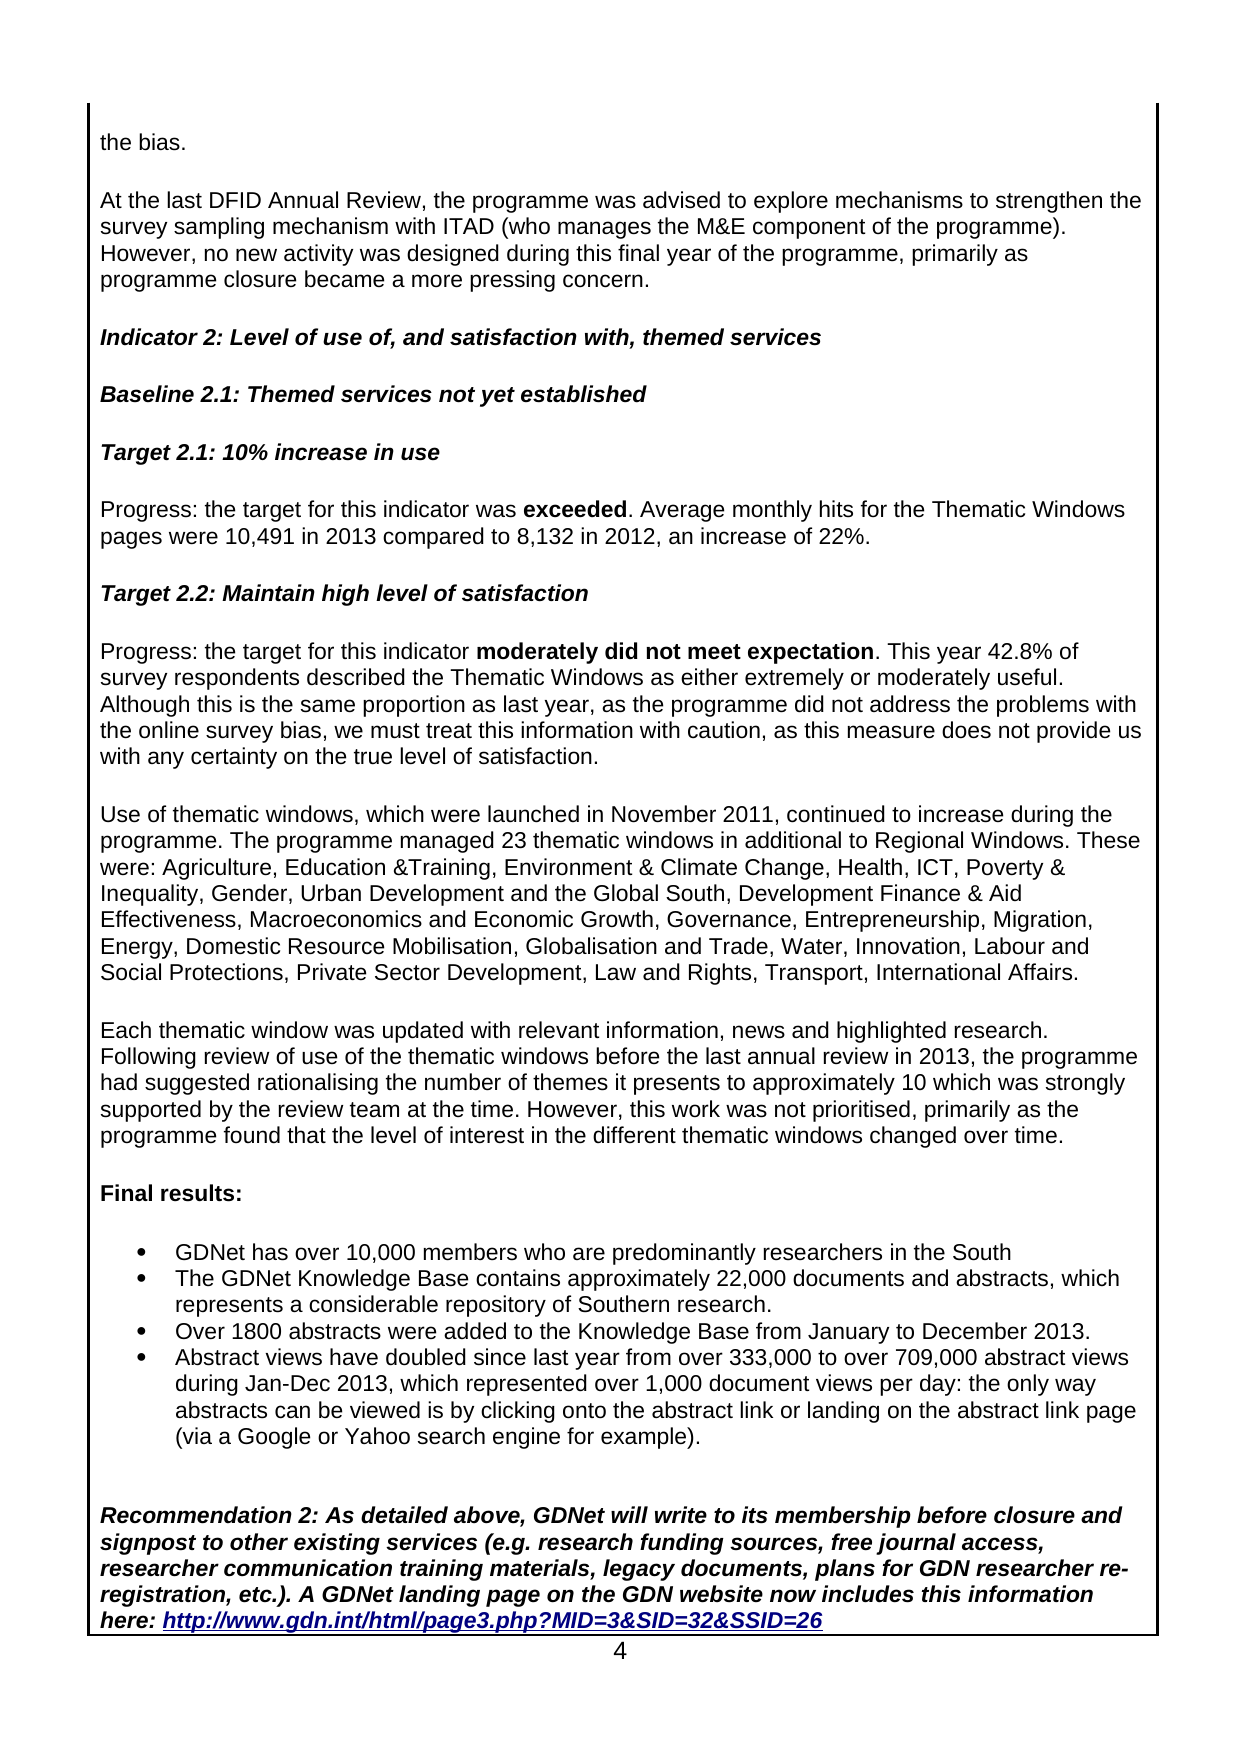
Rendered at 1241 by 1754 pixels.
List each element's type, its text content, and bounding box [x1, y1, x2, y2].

table_cell the bias. At the last DFID Annual Review, the programme was advised to explore mechanisms to strengthen the survey sampling mechanism with ITAD (who manages the M&E component of the programme). However, no new activity was designed during this final year of the programme, primarily as programme closure became a more pressing concern. Indicator 2: Level of use of, and satisfaction with, themed services Baseline 2.1: Themed services not yet established Target 2.1: 10% increase in use Progress: the target for this indicator was exceeded. Average monthly hits for the Thematic Windows pages were 10,491 in 2013 compared to 8,132 in 2012, an increase of 22%. Target 2.2: Maintain high level of satisfaction Progress: the target for this indicator moderately did not meet expectation. This year 42.8% of survey respondents described the Thematic Windows as either extremely or moderately useful. Although this is the same proportion as last year, as the programme did not address the problems with the online survey bias, we must treat this information with caution, as this measure does not provide us with any certainty on the true level of satisfaction. Use of thematic windows, which were launched in November 2011, continued to increase during the programme. The programme managed 23 thematic windows in additional to Regional Windows. These were: Agriculture, Education &Training, Environment & Climate Change, Health, ICT, Poverty & Inequality, Gender, Urban Development and the Global South, Development Finance & Aid Effectiveness, Macroeconomics and Economic Growth, Governance, Entrepreneurship, Migration, Energy, Domestic Resource Mobilisation, Globalisation and Trade, Water, Innovation, Labour and Social Protections, Private Sector Development, Law and Rights, Transport, International Affairs. Each thematic window was updated with relevant information, news and highlighted research. Following review of use of the thematic windows before the last annual review in 2013, the programme had suggested rationalising the number of themes it presents to approximately 10 which was strongly supported by the review team at the time. However, this work was not prioritised, primarily as the programme found that the level of interest in the different thematic windows changed over time. [90, 103, 1156, 1154]
table_cell Final results: GDNet has over 10,000 members who are predominantly researchers in the South The GDNet Knowledge Base contains approximately 22,000 documents and abstracts, which represents a considerable repository of Southern research. Over 1800 abstracts were added to the Knowledge Base from January to December 2013. Abstract views have doubled since last year from over 333,000 to over 709,000 abstract views during Jan-Dec 2013, which represented over 1,000 document views per day: the only way abstracts can be viewed is by clicking onto the abstract link or landing on the abstract link page (via a Google or Yahoo search engine for example). Recommendation 2: As detailed above, GDNet will write to its membership before closure and signpost to other existing services (e.g. research funding sources, free journal access, researcher communication training materials, legacy documents, plans for GDN researcher re-registration, etc.). A GDNet landing page on the GDN website now includes this information here: http://www.gdn.int/html/page3.php?MID=3&SID=32&SSID=26 [90, 1155, 1156, 1634]
